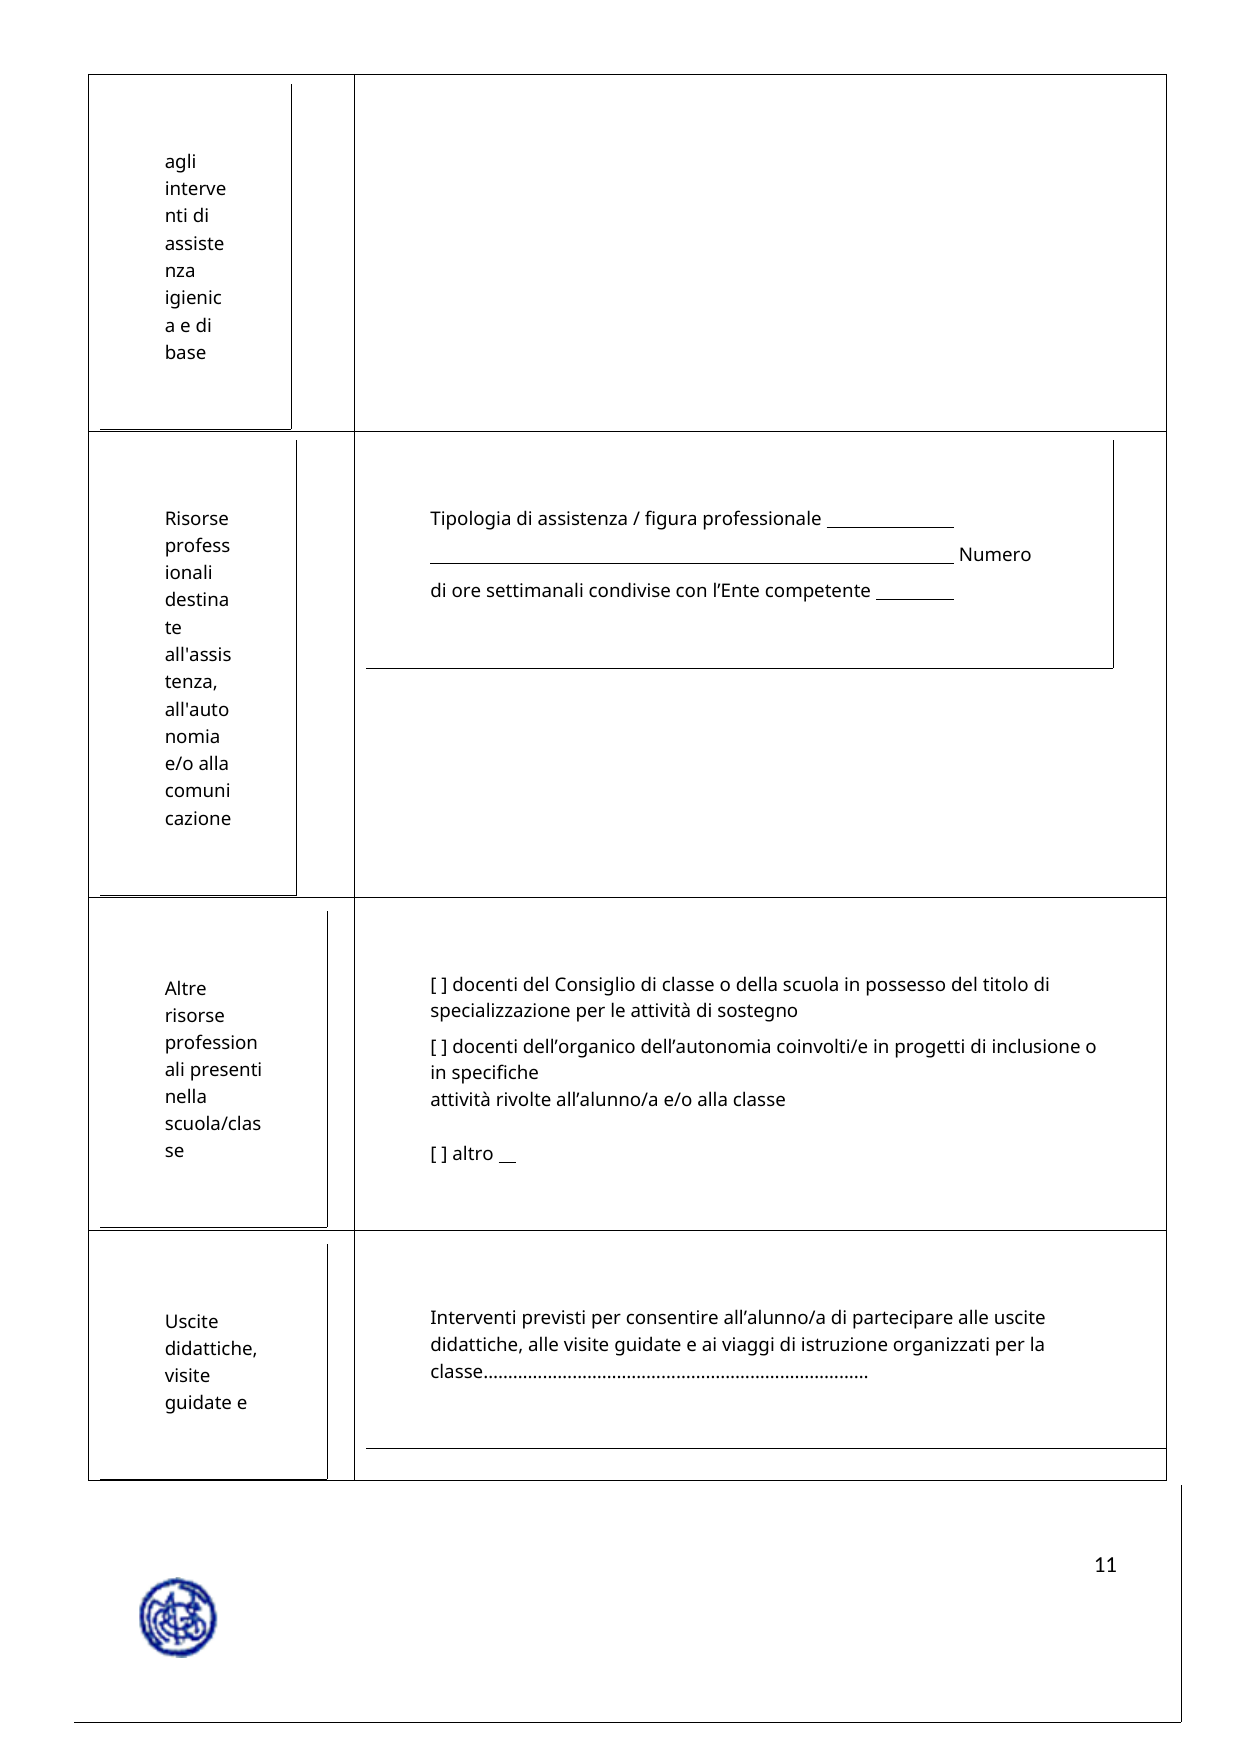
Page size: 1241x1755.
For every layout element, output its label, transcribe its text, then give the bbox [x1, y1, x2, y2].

table_cell [355, 75, 1166, 431]
table_cell agli interventi di assistenza igienica e di base [89, 75, 354, 431]
table_cell Interventi previsti per consentire all’alunno/a di partecipare alle uscite didattiche, alle visite guidate e ai viaggi di istruzione organizzati per la classe…………………………………………………………………… [355, 1231, 1166, 1479]
table_cell Tipologia di assistenza / figura professionale Numero di ore settimanali condivise con l’Ente competente [355, 432, 1166, 897]
table_cell Uscite didattiche, visite guidate e [89, 1231, 354, 1479]
table_cell Risorse professionali destinate all'assistenza, all'autonomia e/o alla comunicazione [89, 432, 354, 897]
table_cell Altre risorse professionali presenti nella scuola/classe [89, 898, 354, 1230]
table_cell [ ] docenti del Consiglio di classe o della scuola in possesso del titolo di specializzazione per le attività di sostegno [ ] docenti dell’organico dell’autonomia coinvolti/e in progetti di inclusione o in specifiche attività rivolte all’alunno/a e/o alla classe [ ] altro [355, 898, 1166, 1230]
